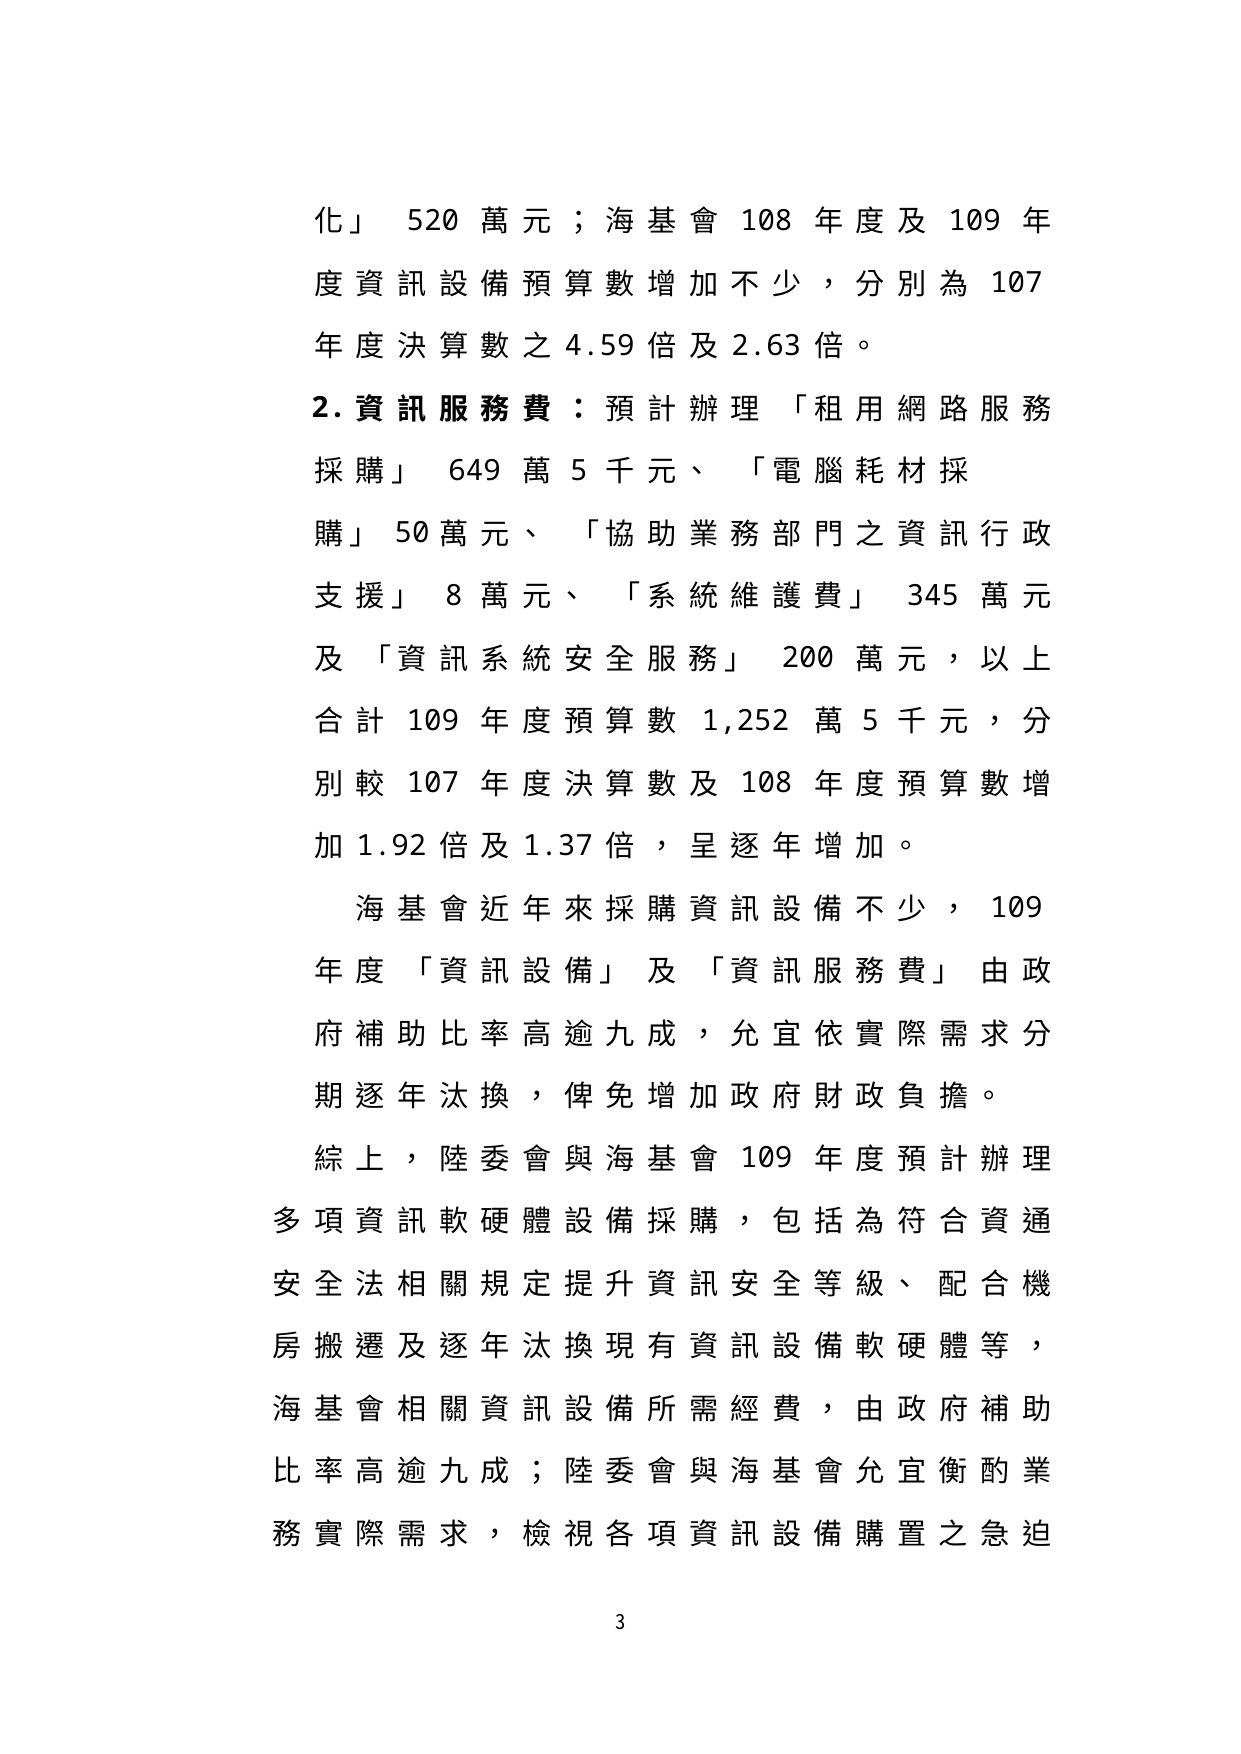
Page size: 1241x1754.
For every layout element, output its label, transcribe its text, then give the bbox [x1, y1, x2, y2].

text 綜上，陸委會與海基會109年度預計辦理多項資訊軟硬體設備採購，包括為符合資通安全法相關規定提升資訊安全等級、配合機房搬遷及逐年汰換現有資訊設備軟硬體等，海基會相關資訊設備所需經費，由政府補助比率高逾九成；陸委會與海基會允宜衡酌業務實際需求，檢視各項資訊設備購置之急迫 [242, 1115, 1058, 1552]
text 海基會近年來採購資訊設備不少，109年度「資訊設備」及「資訊服務費」由政府補助比率高逾九成，允宜依實際需求分期逐年汰換，俾免增加政府財政負擔。 [271, 865, 1058, 1115]
text 2.資訊服務費：預計辦理「租用網路服務採購」649萬5千元、「電腦耗材採購」50萬元、「協助業務部門之資訊行政支援」8萬元、「系統維護費」345萬元及「資訊系統安全服務」200萬元，以上合計109年度預算數1,252萬5千元，分別較107年度決算數及108年度預算數增加1.92倍及1.37倍，呈逐年增加。 [271, 365, 1058, 865]
text 化」520萬元；海基會108年度及109年度資訊設備預算數增加不少，分別為107年度決算數之4.59倍及2.63倍。 [271, 177, 1058, 365]
